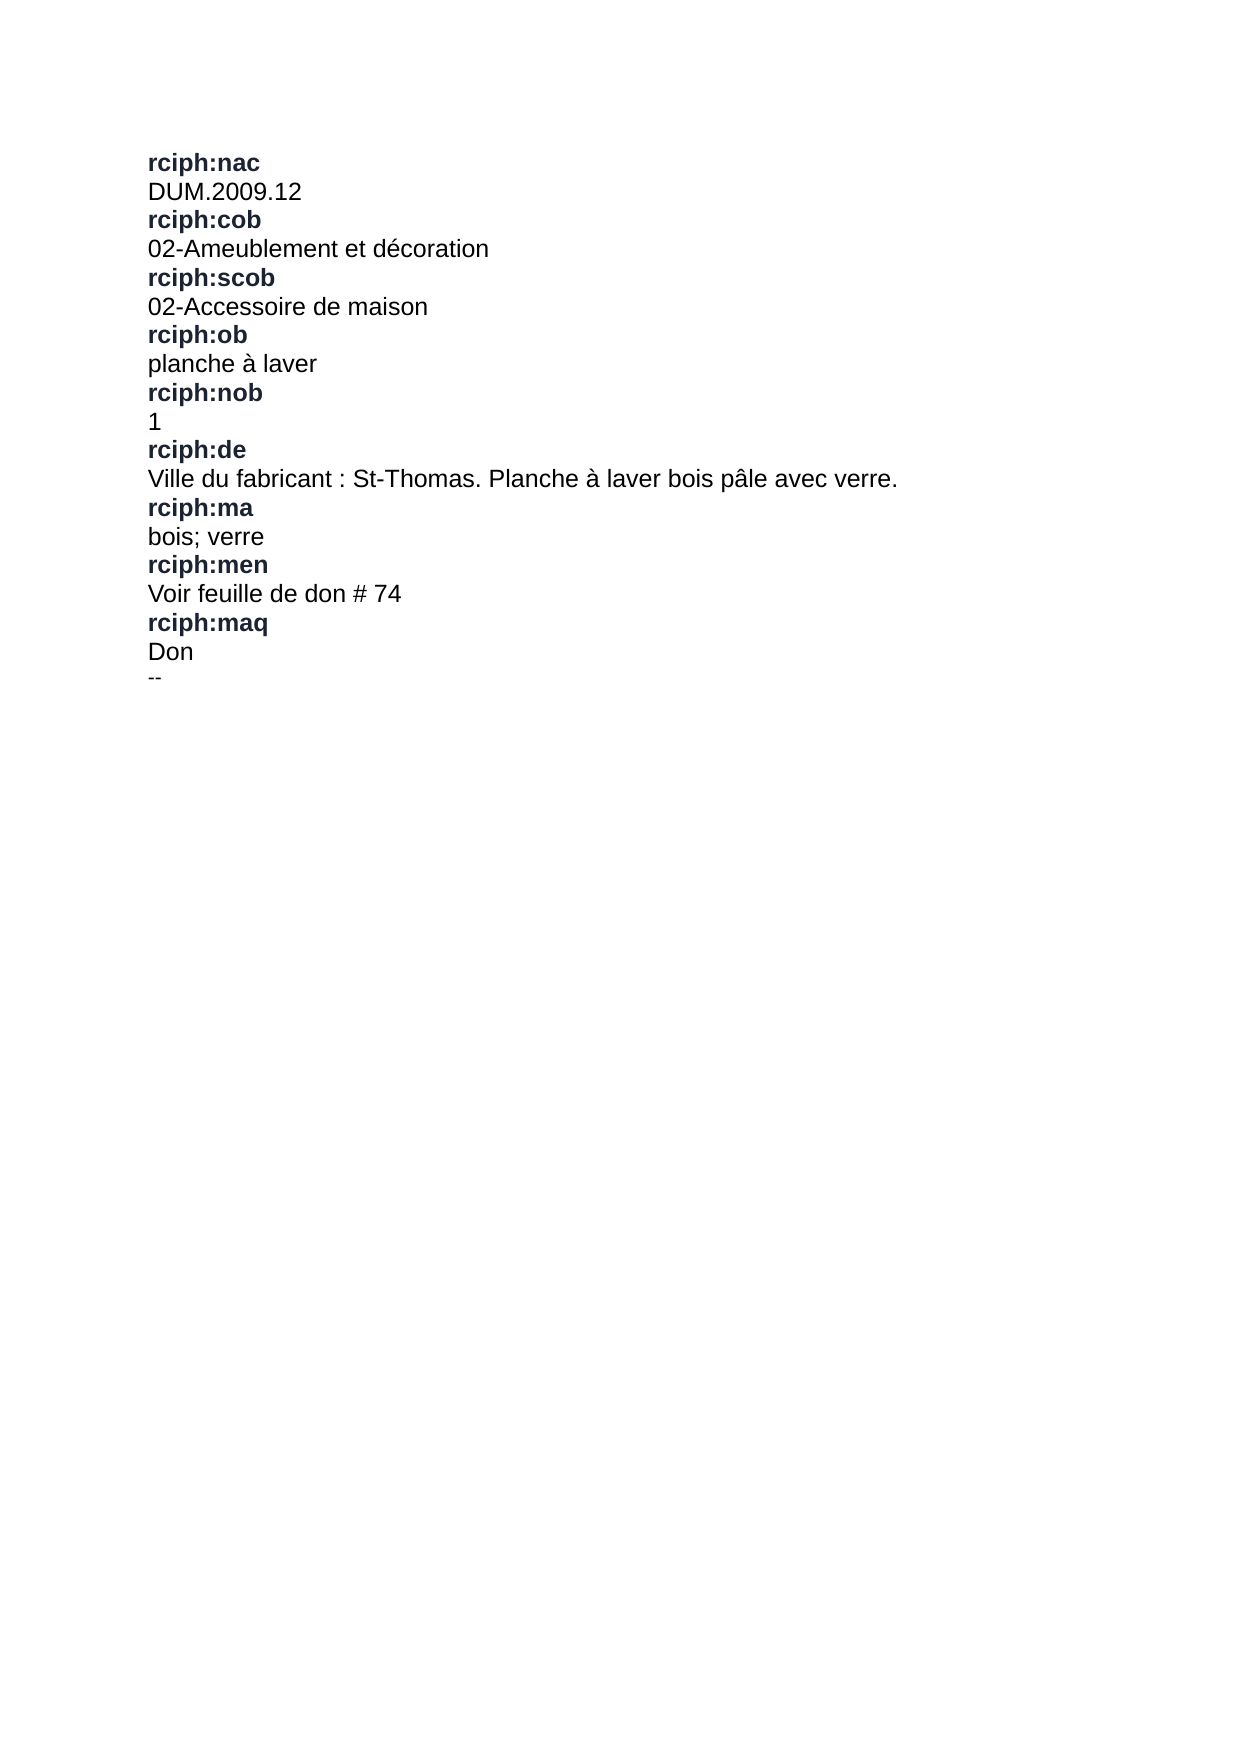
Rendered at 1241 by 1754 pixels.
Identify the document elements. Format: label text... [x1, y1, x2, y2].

text Ville du fabricant : St-Thomas. Planche à laver bois pâle avec verre. [148, 464, 1092, 493]
text rciph:nob [148, 378, 1092, 406]
text rciph:cob [148, 205, 1092, 234]
text rciph:ob [148, 320, 1092, 349]
text planche à laver [148, 349, 1092, 378]
text 02-Ameublement et décoration [148, 234, 1092, 263]
text Voir feuille de don # 74 [148, 579, 1092, 608]
text rciph:nac [148, 148, 1092, 176]
text Don [148, 636, 1092, 665]
text rciph:ma [148, 493, 1092, 521]
text bois; verre [148, 521, 1092, 550]
text rciph:scob [148, 263, 1092, 291]
text DUM.2009.12 [148, 176, 1092, 205]
text -- [148, 665, 1092, 689]
text rciph:men [148, 550, 1092, 579]
text 1 [148, 406, 1092, 435]
text rciph:maq [148, 608, 1092, 636]
text 02-Accessoire de maison [148, 291, 1092, 320]
text rciph:de [148, 435, 1092, 464]
